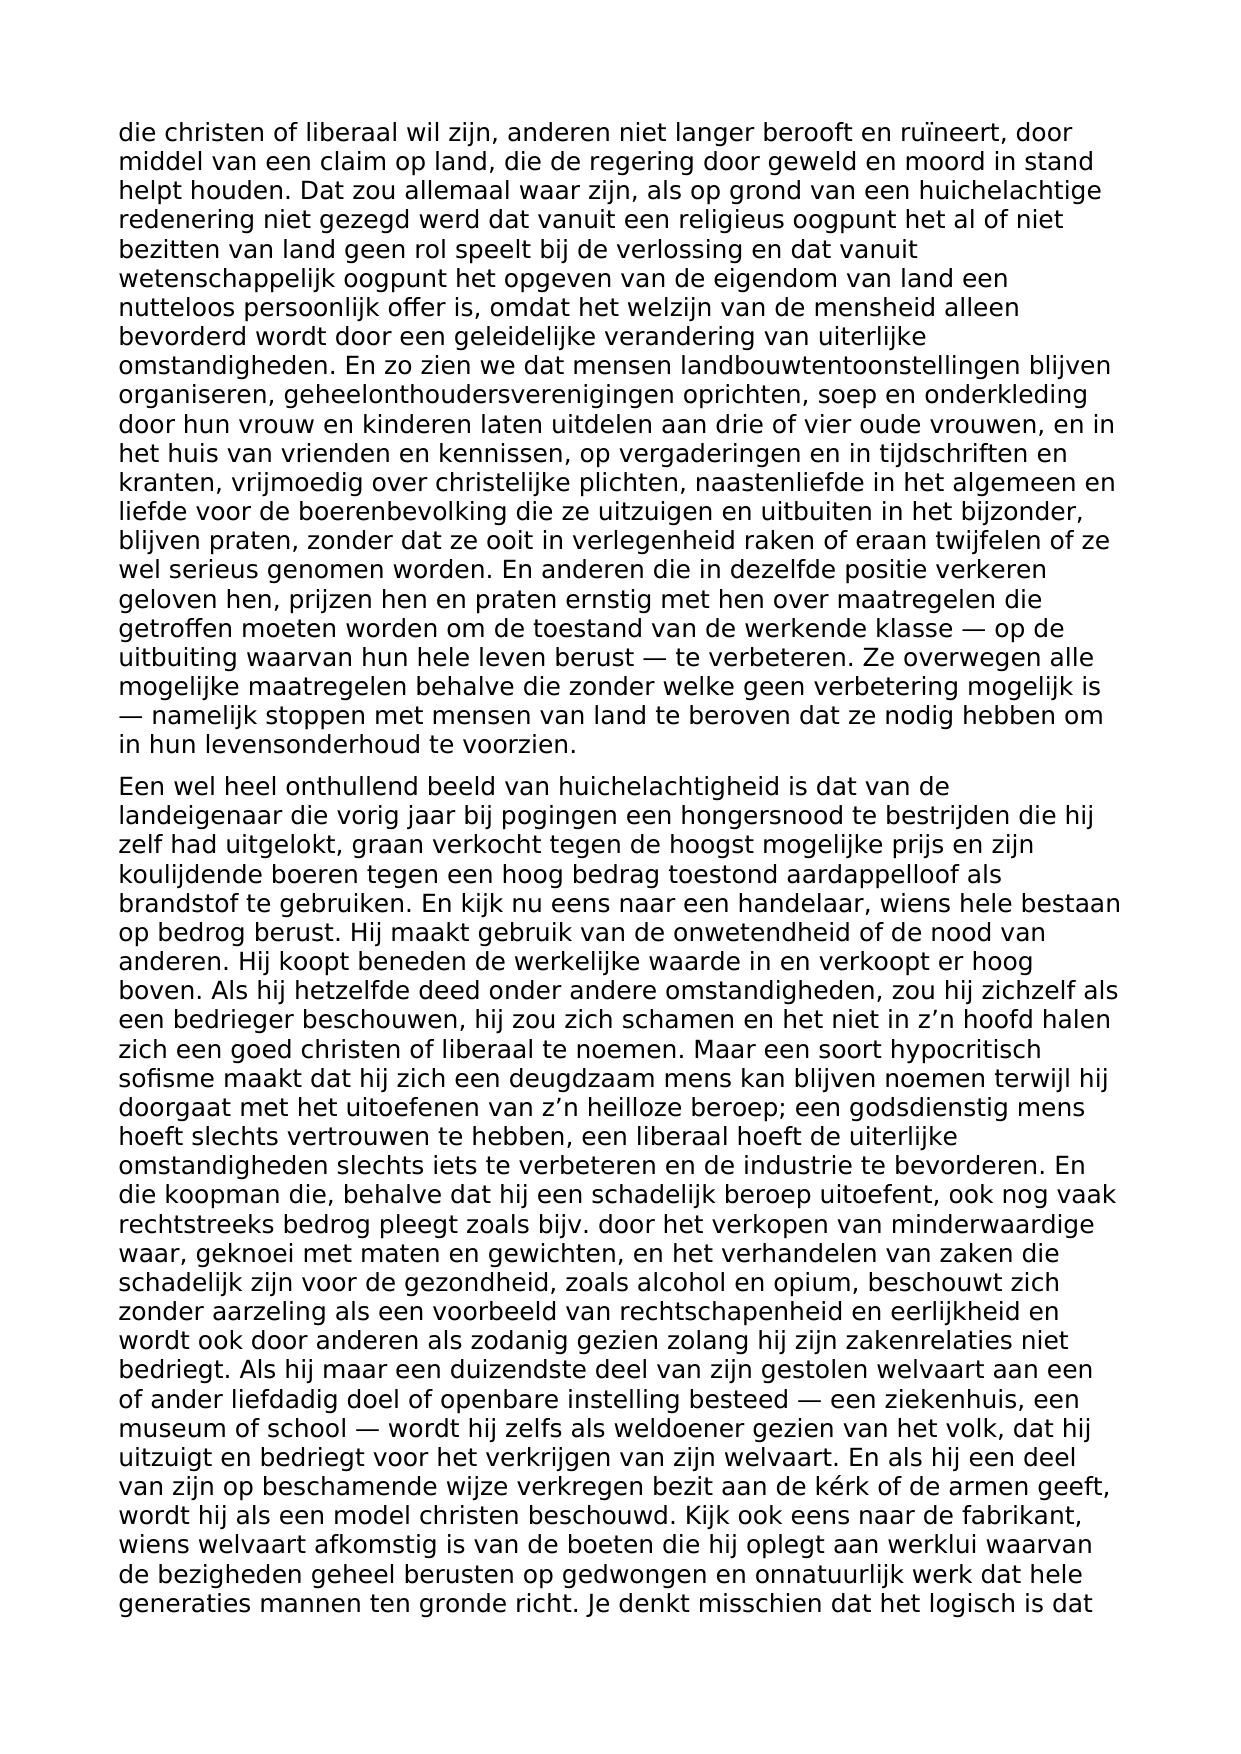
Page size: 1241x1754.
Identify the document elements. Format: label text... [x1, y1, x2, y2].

text Een wel heel onthullend beeld van huichelachtigheid is dat van de landeigenaar die vorig jaar bij pogingen een hongersnood te bestrijden die hij zelf had uitgelokt, graan verkocht tegen de hoogst mogelijke prijs en zijn koulijdende boeren tegen een hoog bedrag toestond aardappelloof als brandstof te gebruiken. En kijk nu eens naar een handelaar, wiens hele bestaan op bedrog berust. Hij maakt gebruik van de onwetendheid of de nood van anderen. Hij koopt beneden de werkelijke waarde in en verkoopt er hoog boven. Als hij hetzelfde deed onder andere omstandigheden, zou hij zichzelf als een bedrieger beschouwen, hij zou zich schamen en het niet in z’n hoofd halen zich een goed christen of liberaal te noemen. Maar een soort hypocritisch sofisme maakt dat hij zich een deugdzaam mens kan blijven noemen terwijl hij doorgaat met het uitoefenen van z’n heilloze beroep; een godsdienstig mens hoeft slechts vertrouwen te hebben, een liberaal hoeft de uiterlijke omstandigheden slechts iets te verbeteren en de industrie te bevorderen. En die koopman die, behalve dat hij een schadelijk beroep uitoefent, ook nog vaak rechtstreeks bedrog pleegt zoals bijv. door het verkopen van minderwaardige waar, geknoei met maten en gewichten, en het verhandelen van zaken die schadelijk zijn voor de gezondheid, zoals alcohol en opium, beschouwt zich zonder aarzeling als een voorbeeld van rechtschapenheid en eerlijkheid en wordt ook door anderen als zodanig gezien zolang hij zijn zakenrelaties niet bedriegt. Als hij maar een duizendste deel van zijn gestolen welvaart aan een of ander liefdadig doel of openbare instelling besteed — een ziekenhuis, een museum of school — wordt hij zelfs als weldoener gezien van het volk, dat hij uitzuigt en bedriegt voor het verkrijgen van zijn welvaart. En als hij een deel van zijn op beschamende wijze verkregen bezit aan de kérk of de armen geeft, wordt hij als een model christen beschouwd. Kijk ook eens naar de fabrikant, wiens welvaart afkomstig is van de boeten die hij oplegt aan werklui waarvan de bezigheden geheel berusten op gedwongen en onnatuurlijk werk dat hele generaties mannen ten gronde richt. Je denkt misschien dat het logisch is dat [118, 772, 1122, 1618]
text die christen of liberaal wil zijn, anderen niet langer berooft en ruïneert, door middel van een claim op land, die de regering door geweld en moord in stand helpt houden. Dat zou allemaal waar zijn, als op grond van een huichelachtige redenering niet gezegd werd dat vanuit een religieus oogpunt het al of niet bezitten van land geen rol speelt bij de verlossing en dat vanuit wetenschappelijk oogpunt het opgeven van de eigendom van land een nutteloos persoonlijk offer is, omdat het welzijn van de mensheid alleen bevorderd wordt door een geleidelijke verandering van uiterlijke omstandigheden. En zo zien we dat mensen landbouwtentoonstellingen blijven organiseren, geheelonthoudersverenigingen oprichten, soep en onderkleding door hun vrouw en kinderen laten uitdelen aan drie of vier oude vrouwen, en in het huis van vrienden en kennissen, op vergaderingen en in tijdschriften en kranten, vrijmoedig over christelijke plichten, naastenliefde in het algemeen en liefde voor de boerenbevolking die ze uitzuigen en uitbuiten in het bijzonder, blijven praten, zonder dat ze ooit in verlegenheid raken of eraan twijfelen of ze wel serieus genomen worden. En anderen die in dezelfde positie verkeren geloven hen, prijzen hen en praten ernstig met hen over maatregelen die getroffen moeten worden om de toestand van de werkende klasse — op de uitbuiting waarvan hun hele leven berust — te verbeteren. Ze overwegen alle mogelijke maatregelen behalve die zonder welke geen verbetering mogelijk is — namelijk stoppen met mensen van land te beroven dat ze nodig hebben om in hun levensonderhoud te voorzien. [118, 118, 1122, 760]
